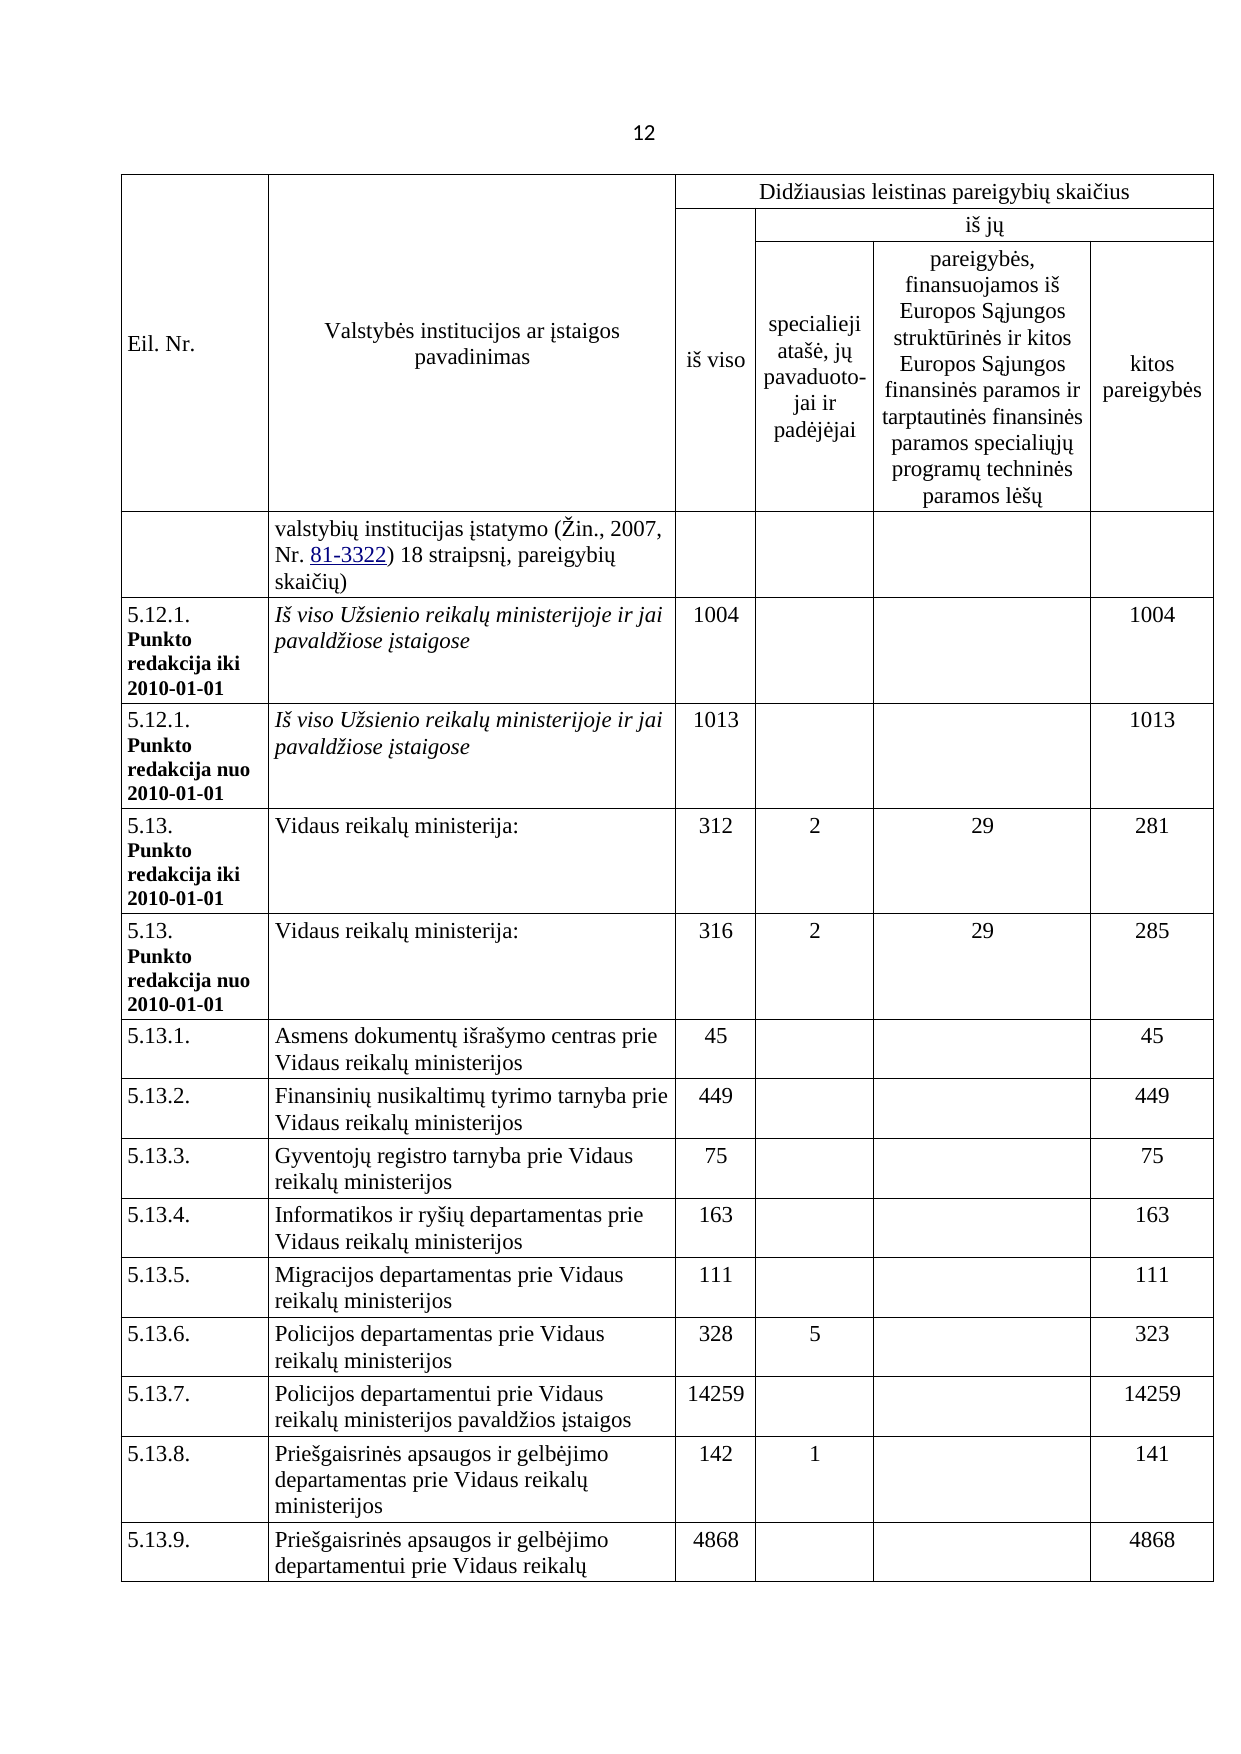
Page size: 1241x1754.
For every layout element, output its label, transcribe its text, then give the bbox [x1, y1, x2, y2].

table_cell 328 [676, 1318, 755, 1376]
table_cell Migracijos departamentas prie Vidaus reikalų ministerijos [269, 1258, 675, 1317]
table_cell 2 [756, 809, 873, 913]
table_cell 1004 [1091, 598, 1213, 702]
table_cell Informatikos ir ryšių departamentas prie Vidaus reikalų ministerijos [269, 1199, 675, 1257]
table_cell [874, 1199, 1090, 1257]
table_cell 75 [1091, 1139, 1213, 1197]
table_cell 5.12.1. Punkto redakcija iki 2010-01-01 [122, 598, 268, 702]
table_header Valstybės institucijos ar įstaigos pavadinimas [269, 175, 675, 511]
table_cell Vidaus reikalų ministerija: [269, 809, 675, 913]
table_header Didžiausias leistinas pareigybių skaičius [676, 175, 1213, 207]
table_cell Priešgaisrinės apsaugos ir gelbėjimo departamentas prie Vidaus reikalų ministerijos [269, 1437, 675, 1522]
table_cell [756, 1020, 873, 1078]
table_cell 5.13.3. [122, 1139, 268, 1197]
table_cell [756, 1523, 873, 1581]
table_cell 45 [676, 1020, 755, 1078]
table_cell 5.13. Punkto redakcija iki 2010-01-01 [122, 809, 268, 913]
table_cell [756, 1139, 873, 1197]
table_cell Finansinių nusikaltimų tyrimo tarnyba prie Vidaus reikalų ministerijos [269, 1079, 675, 1138]
table_cell 1013 [1091, 704, 1213, 808]
table_cell [874, 1079, 1090, 1138]
table_cell 45 [1091, 1020, 1213, 1078]
table_cell [874, 1020, 1090, 1078]
table_cell 4868 [1091, 1523, 1213, 1581]
table_cell Policijos departamentas prie Vidaus reikalų ministerijos [269, 1318, 675, 1376]
table_cell 2 [756, 914, 873, 1019]
table_cell specialieji atašė, jų pavaduoto-jai ir padėjėjai [756, 242, 873, 511]
table_cell [874, 1377, 1090, 1436]
table_cell [874, 1437, 1090, 1522]
table_cell 1004 [676, 598, 755, 702]
table_cell [122, 512, 268, 597]
table_cell Policijos departamentui prie Vidaus reikalų ministerijos pavaldžios įstaigos [269, 1377, 675, 1436]
table_cell iš viso [676, 209, 755, 511]
table_cell [756, 1377, 873, 1436]
table_cell 75 [676, 1139, 755, 1197]
table_cell Vidaus reikalų ministerija: [269, 914, 675, 1019]
table_cell Iš viso Užsienio reikalų ministerijoje ir jai pavaldžiose įstaigose [269, 598, 675, 702]
table_cell 5.13. Punkto redakcija nuo 2010-01-01 [122, 914, 268, 1019]
table_cell 163 [1091, 1199, 1213, 1257]
table_cell Gyventojų registro tarnyba prie Vidaus reikalų ministerijos [269, 1139, 675, 1197]
table_cell 5.13.1. [122, 1020, 268, 1078]
table_cell [756, 704, 873, 808]
table_cell 111 [1091, 1258, 1213, 1317]
table_cell 29 [874, 809, 1090, 913]
table_cell 5.13.8. [122, 1437, 268, 1522]
table_cell 141 [1091, 1437, 1213, 1522]
table_header Eil. Nr. [122, 175, 268, 511]
table_cell [756, 1199, 873, 1257]
table_cell Priešgaisrinės apsaugos ir gelbėjimo departamentui prie Vidaus reikalų [269, 1523, 675, 1581]
table_cell 29 [874, 914, 1090, 1019]
table_cell 323 [1091, 1318, 1213, 1376]
table_cell [676, 512, 755, 597]
table_cell [874, 704, 1090, 808]
table_cell valstybių institucijas įstatymo (Žin., 2007, Nr. 81-3322) 18 straipsnį, pareigybių skaičių) [269, 512, 675, 597]
table_cell 449 [1091, 1079, 1213, 1138]
table_cell [874, 598, 1090, 702]
table_cell 5.13.4. [122, 1199, 268, 1257]
table_cell 163 [676, 1199, 755, 1257]
table_cell [874, 1258, 1090, 1317]
table_cell 5.13.9. [122, 1523, 268, 1581]
table_cell [1091, 512, 1213, 597]
table_cell 281 [1091, 809, 1213, 913]
table_cell [874, 512, 1090, 597]
table_cell [874, 1139, 1090, 1197]
table_cell [756, 1079, 873, 1138]
table_cell 312 [676, 809, 755, 913]
table_cell 5.12.1. Punkto redakcija nuo 2010-01-01 [122, 704, 268, 808]
table_cell Asmens dokumentų išrašymo centras prie Vidaus reikalų ministerijos [269, 1020, 675, 1078]
table_cell 316 [676, 914, 755, 1019]
table_cell pareigybės, finansuojamos iš Europos Sąjungos struktūrinės ir kitos Europos Sąjungos finansinės paramos ir tarptautinės finansinės paramos specialiųjų programų techninės paramos lėšų [874, 242, 1090, 511]
table_cell 5.13.6. [122, 1318, 268, 1376]
table_cell 1 [756, 1437, 873, 1522]
table_cell [756, 512, 873, 597]
table_cell 449 [676, 1079, 755, 1138]
table_cell 111 [676, 1258, 755, 1317]
table_cell 5.13.2. [122, 1079, 268, 1138]
table_cell [756, 598, 873, 702]
table_cell 14259 [1091, 1377, 1213, 1436]
table_cell [874, 1523, 1090, 1581]
table_cell 4868 [676, 1523, 755, 1581]
table_cell kitos pareigybės [1091, 242, 1213, 511]
table_cell 142 [676, 1437, 755, 1522]
table_cell 1013 [676, 704, 755, 808]
table_cell 5 [756, 1318, 873, 1376]
table_cell 285 [1091, 914, 1213, 1019]
table_cell 5.13.5. [122, 1258, 268, 1317]
table_cell iš jų [756, 209, 1213, 241]
table_cell [756, 1258, 873, 1317]
table_cell [874, 1318, 1090, 1376]
table_cell Iš viso Užsienio reikalų ministerijoje ir jai pavaldžiose įstaigose [269, 704, 675, 808]
table_cell 14259 [676, 1377, 755, 1436]
table_cell 5.13.7. [122, 1377, 268, 1436]
